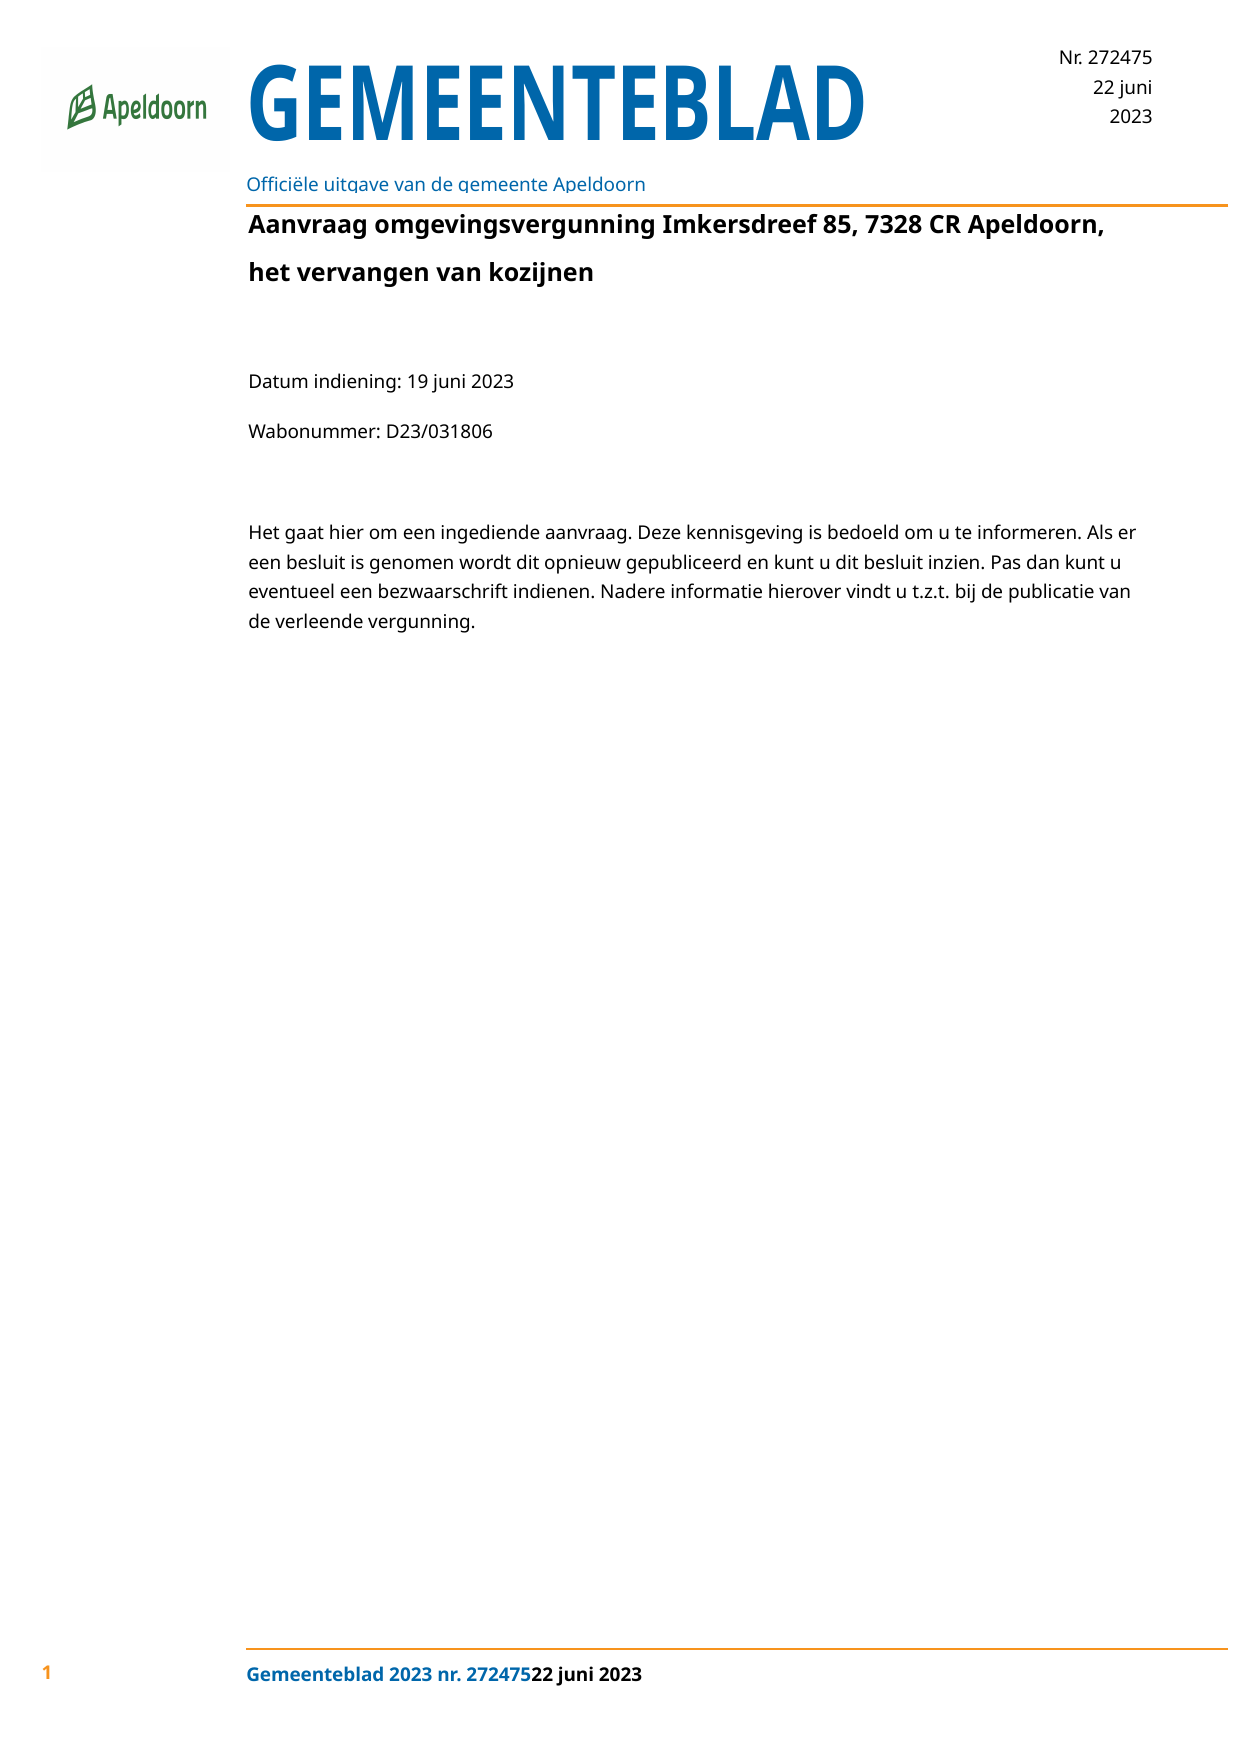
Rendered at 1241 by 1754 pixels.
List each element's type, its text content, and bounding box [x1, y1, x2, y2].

text Aanvraag omgevingsvergunning Imkersdreef 85, 7328 CR Apeldoorn, het vervangen van kozijnen [248, 207, 1152, 288]
text Het gaat hier om een ingediende aanvraag. Deze kennisgeving is bedoeld om u te informeren. Als er een besluit is genomen wordt dit opnieuw gepubliceerd en kunt u dit besluit inzien. Pas dan kunt u eventueel een bezwaarschrift indienen. Nadere informatie hierover vindt u t.z.t. bij de publicatie van de verleende vergunning. [248, 519, 1152, 634]
text Wabonummer: D23/031806 [248, 419, 1152, 444]
text Datum indiening: 19 juni 2023 [248, 368, 1152, 394]
picture [41, 47, 231, 172]
